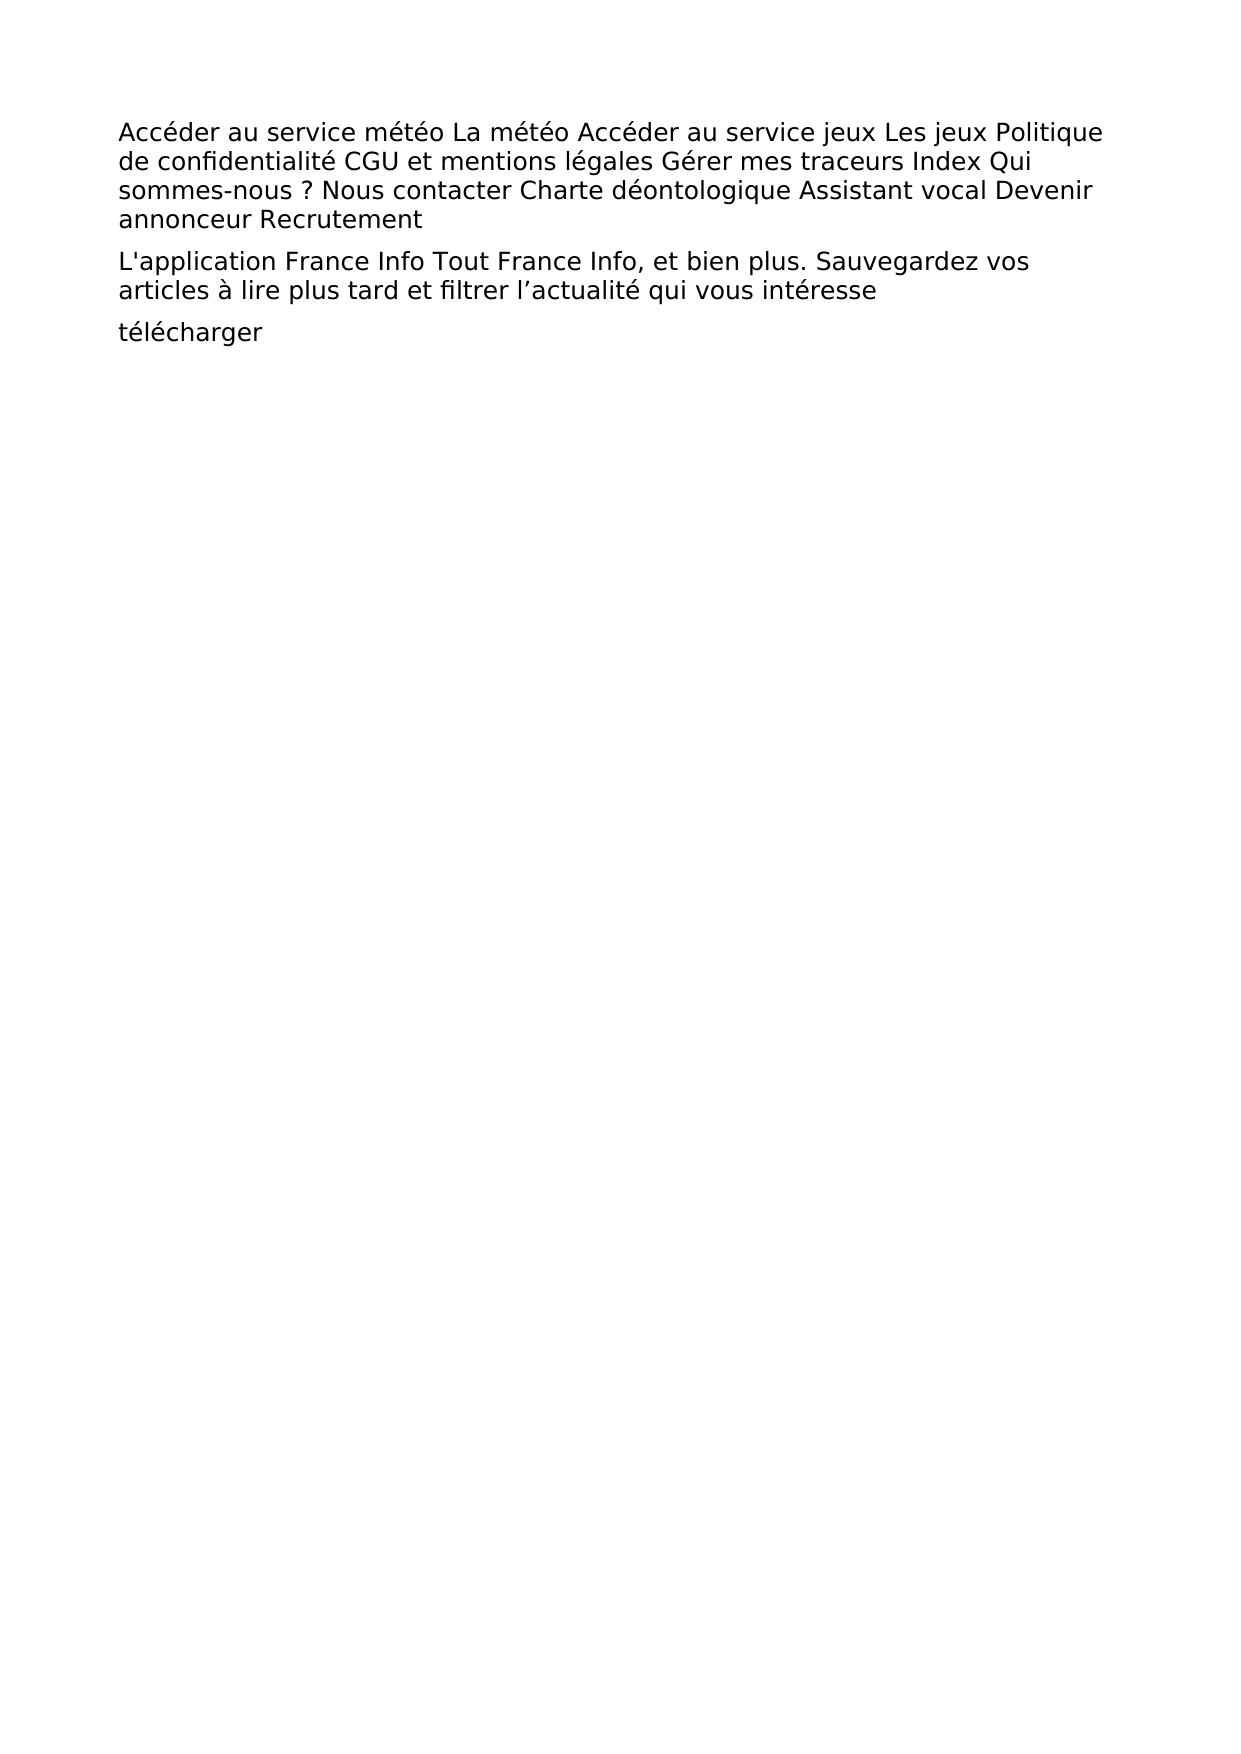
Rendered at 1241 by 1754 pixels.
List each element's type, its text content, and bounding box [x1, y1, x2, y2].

text L'application France Info Tout France Info, et bien plus. Sauvegardez vos articles à lire plus tard et filtrer l’actualité qui vous intéresse [118, 247, 1122, 306]
text Accéder au service météo La météo Accéder au service jeux Les jeux Politique de confidentialité CGU et mentions légales Gérer mes traceurs Index Qui sommes-nous ? Nous contacter Charte déontologique Assistant vocal Devenir annonceur Recrutement [118, 118, 1122, 235]
text télécharger [118, 318, 1122, 347]
